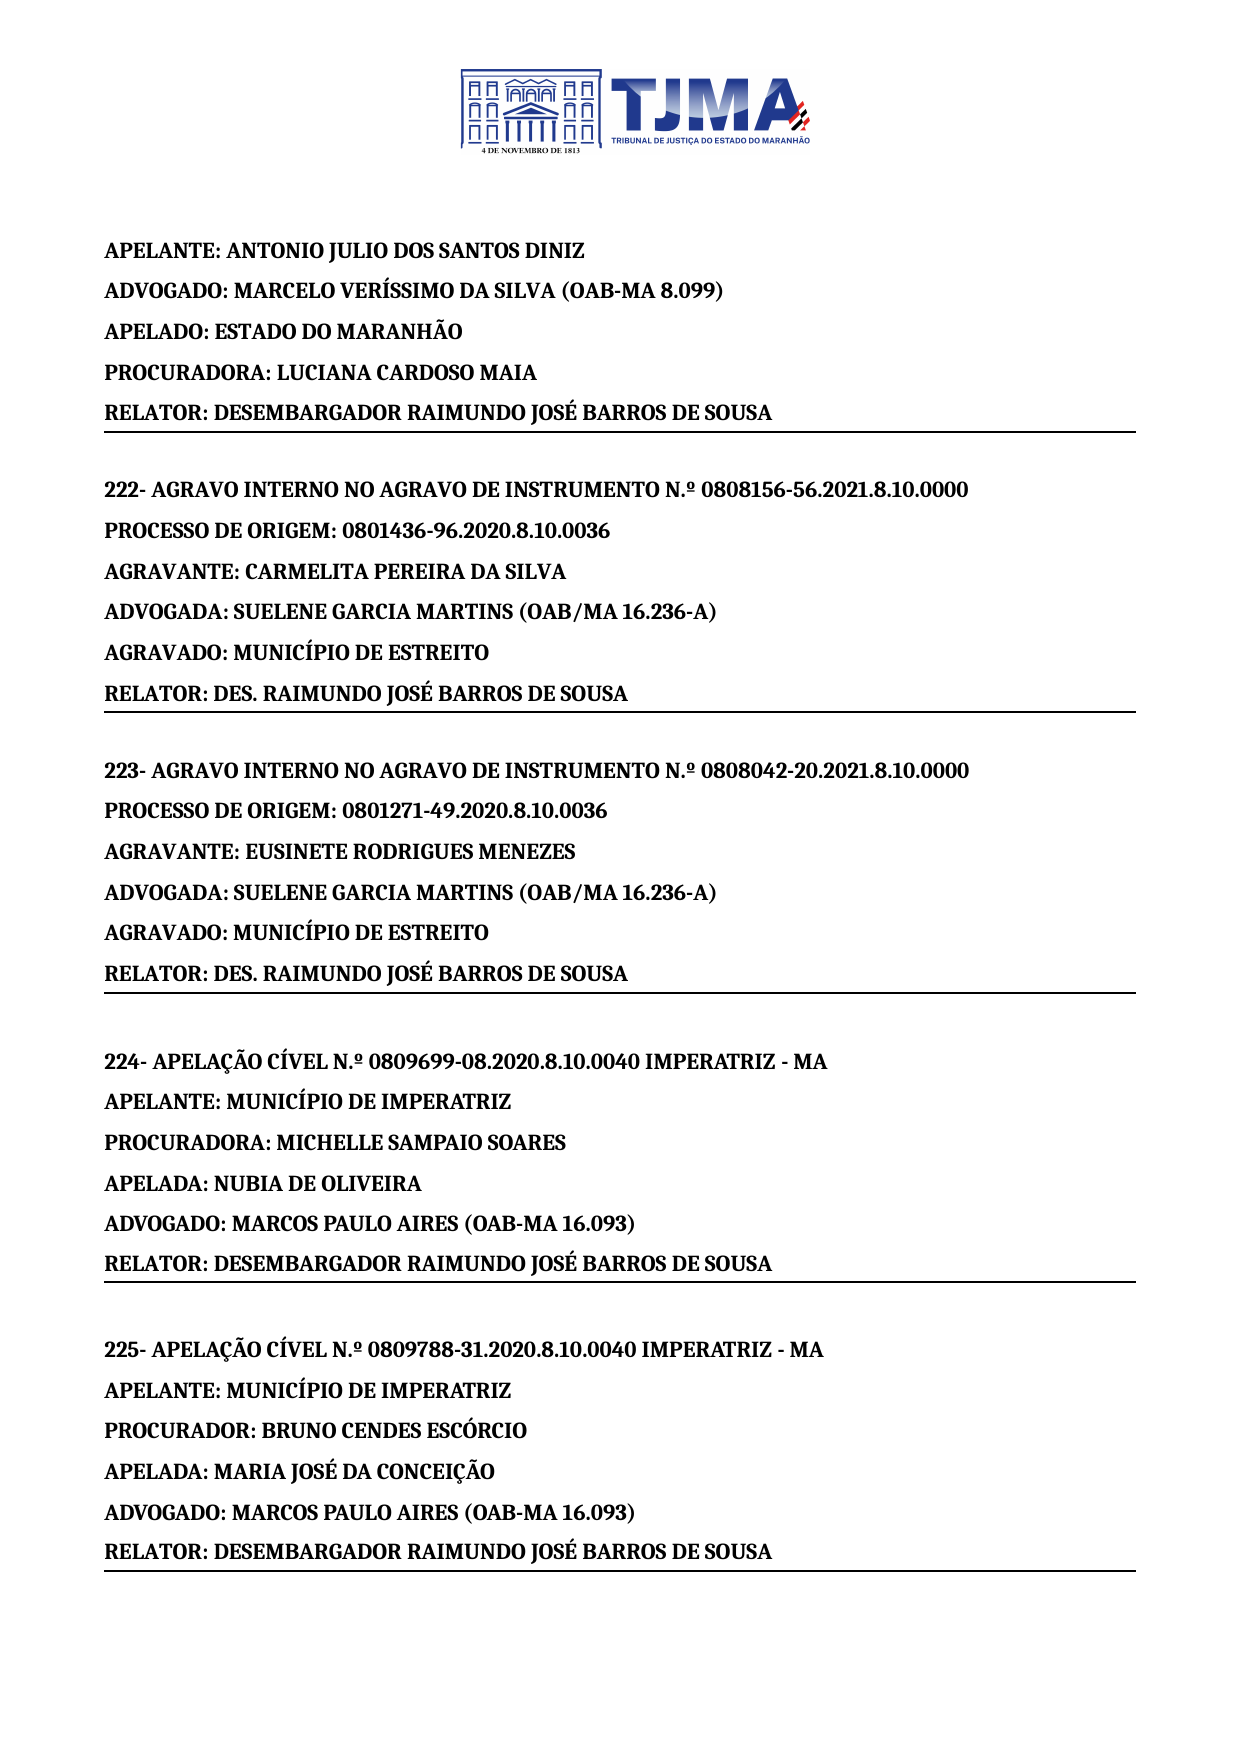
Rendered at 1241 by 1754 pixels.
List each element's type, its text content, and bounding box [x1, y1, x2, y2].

text 223- AGRAVO INTERNO NO AGRAVO DE INSTRUMENTO N.º 0808042-20.2021.8.10.0000 [104, 758, 1136, 784]
text 222- AGRAVO INTERNO NO AGRAVO DE INSTRUMENTO N.º 0808156-56.2021.8.10.0000 [104, 477, 1136, 504]
text PROCESSO DE ORIGEM: 0801436-96.2020.8.10.0036 [104, 518, 1136, 544]
text AGRAVANTE: CARMELITA PEREIRA DA SILVA [104, 558, 1136, 585]
picture [460, 69, 810, 155]
text PROCURADORA: MICHELLE SAMPAIO SOARES [104, 1130, 1136, 1156]
text RELATOR: DESEMBARGADOR RAIMUNDO JOSÉ BARROS DE SOUSA [104, 1251, 1136, 1281]
text RELATOR: DESEMBARGADOR RAIMUNDO JOSÉ BARROS DE SOUSA [104, 1539, 1136, 1570]
text ADVOGADA: SUELENE GARCIA MARTINS (OAB/MA 16.236-A) [104, 599, 1136, 626]
text APELADO: ESTADO DO MARANHÃO [104, 319, 1136, 345]
text 224- APELAÇÃO CÍVEL N.º 0809699-08.2020.8.10.0040 IMPERATRIZ - MA [104, 1048, 1136, 1075]
text APELANTE: MUNICÍPIO DE IMPERATRIZ [104, 1089, 1136, 1116]
text APELANTE: MUNICÍPIO DE IMPERATRIZ [104, 1378, 1136, 1404]
text ADVOGADO: MARCELO VERÍSSIMO DA SILVA (OAB-MA 8.099) [104, 278, 1136, 304]
text ADVOGADO: MARCOS PAULO AIRES (OAB-MA 16.093) [104, 1499, 1136, 1526]
text AGRAVADO: MUNICÍPIO DE ESTREITO [104, 640, 1136, 666]
text APELANTE: ANTONIO JULIO DOS SANTOS DINIZ [104, 237, 1136, 264]
text APELADA: MARIA JOSÉ DA CONCEIÇÃO [104, 1459, 1136, 1485]
text AGRAVANTE: EUSINETE RODRIGUES MENEZES [104, 839, 1136, 865]
text RELATOR: DES. RAIMUNDO JOSÉ BARROS DE SOUSA [104, 680, 1136, 711]
text RELATOR: DES. RAIMUNDO JOSÉ BARROS DE SOUSA [104, 961, 1136, 992]
text ADVOGADO: MARCOS PAULO AIRES (OAB-MA 16.093) [104, 1211, 1136, 1237]
text ADVOGADA: SUELENE GARCIA MARTINS (OAB/MA 16.236-A) [104, 879, 1136, 906]
text PROCESSO DE ORIGEM: 0801271-49.2020.8.10.0036 [104, 798, 1136, 825]
text PROCURADOR: BRUNO CENDES ESCÓRCIO [104, 1418, 1136, 1445]
text RELATOR: DESEMBARGADOR RAIMUNDO JOSÉ BARROS DE SOUSA [104, 400, 1136, 431]
text AGRAVADO: MUNICÍPIO DE ESTREITO [104, 920, 1136, 947]
text APELADA: NUBIA DE OLIVEIRA [104, 1170, 1136, 1197]
text 225- APELAÇÃO CÍVEL N.º 0809788-31.2020.8.10.0040 IMPERATRIZ - MA [104, 1337, 1136, 1363]
text PROCURADORA: LUCIANA CARDOSO MAIA [104, 359, 1136, 386]
